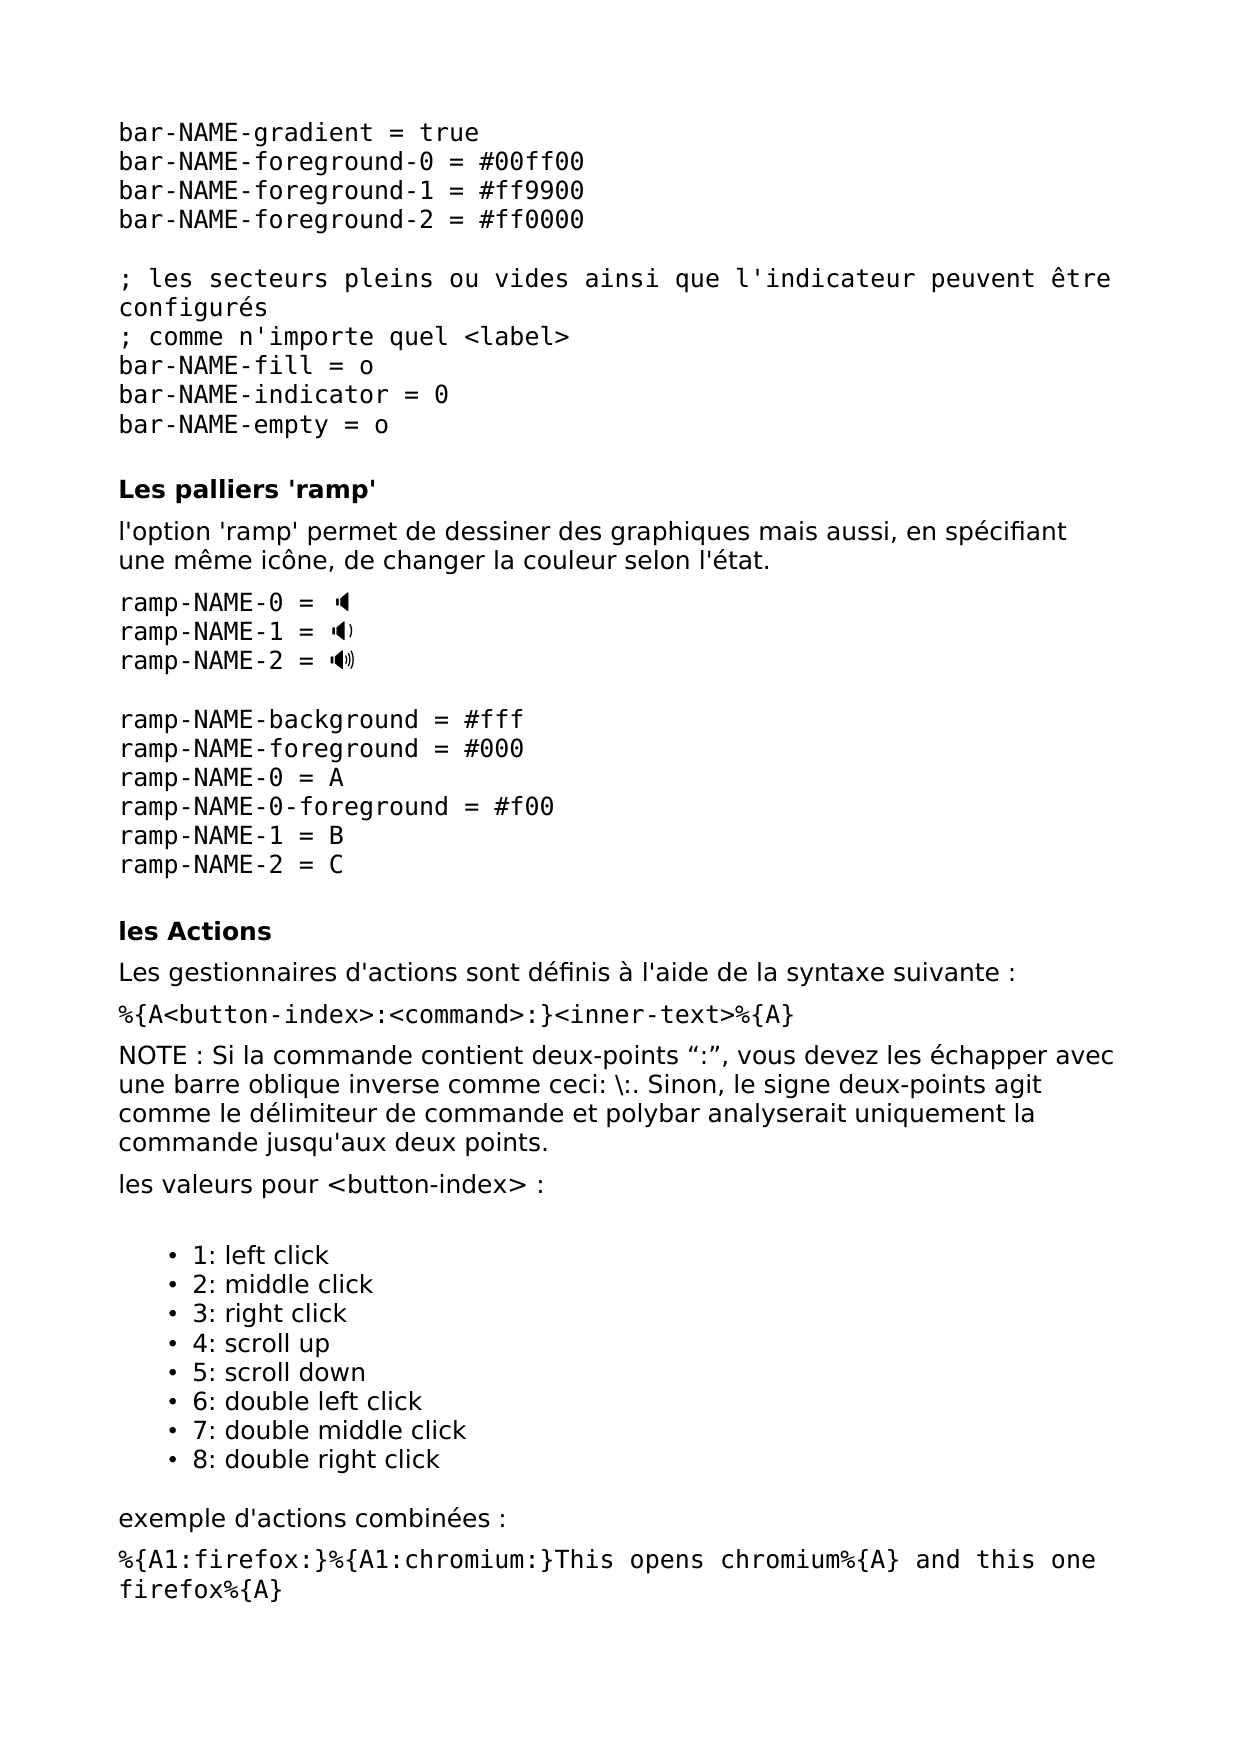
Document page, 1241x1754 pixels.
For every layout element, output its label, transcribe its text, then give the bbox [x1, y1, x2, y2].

text l'option 'ramp' permet de dessiner des graphiques mais aussi, en spécifiant une même icône, de changer la couleur selon l'état. [118, 517, 1122, 576]
text ramp-NAME-0 = 🔈 ramp-NAME-1 = 🔉 ramp-NAME-2 = 🔊 ramp-NAME-background = #fff ramp-NAME-foreground = #000 ramp-NAME-0 = A ramp-NAME-0-foreground = #f00 ramp-NAME-1 = B ramp-NAME-2 = C [118, 588, 1122, 880]
list 8: double right click [177, 1445, 1122, 1474]
text bar-NAME-gradient = true bar-NAME-foreground-0 = #00ff00 bar-NAME-foreground-1 = #ff9900 bar-NAME-foreground-2 = #ff0000 ; les secteurs pleins ou vides ainsi que l'indicateur peuvent être configurés ; comme n'importe quel <label> bar-NAME-fill = o bar-NAME-indicator = 0 bar-NAME-empty = o [118, 118, 1122, 439]
list 6: double left click [177, 1387, 1122, 1416]
text %{A1:firefox:}%{A1:chromium:}This opens chromium%{A} and this one firefox%{A} [118, 1546, 1122, 1604]
text NOTE : Si la commande contient deux-points “:”, vous devez les échapper avec une barre oblique inverse comme ceci: \:. Sinon, le signe deux-points agit comme le délimiteur de commande et polybar analyserait uniquement la commande jusqu'aux deux points. [118, 1041, 1122, 1158]
text exemple d'actions combinées : [118, 1504, 1122, 1533]
text les valeurs pour <button-index> : [118, 1170, 1122, 1199]
subtitle les Actions [118, 917, 1122, 946]
text %{A<button-index>:<command>:}<inner-text>%{A} [118, 1000, 1122, 1029]
list 1: left click [177, 1241, 1122, 1270]
list 2: middle click [177, 1270, 1122, 1299]
text Les gestionnaires d'actions sont définis à l'aide de la syntaxe suivante : [118, 958, 1122, 987]
list 4: scroll up [177, 1329, 1122, 1358]
list 7: double middle click [177, 1416, 1122, 1445]
list 5: scroll down [177, 1358, 1122, 1387]
subtitle Les palliers 'ramp' [118, 476, 1122, 505]
list 3: right click [177, 1299, 1122, 1329]
